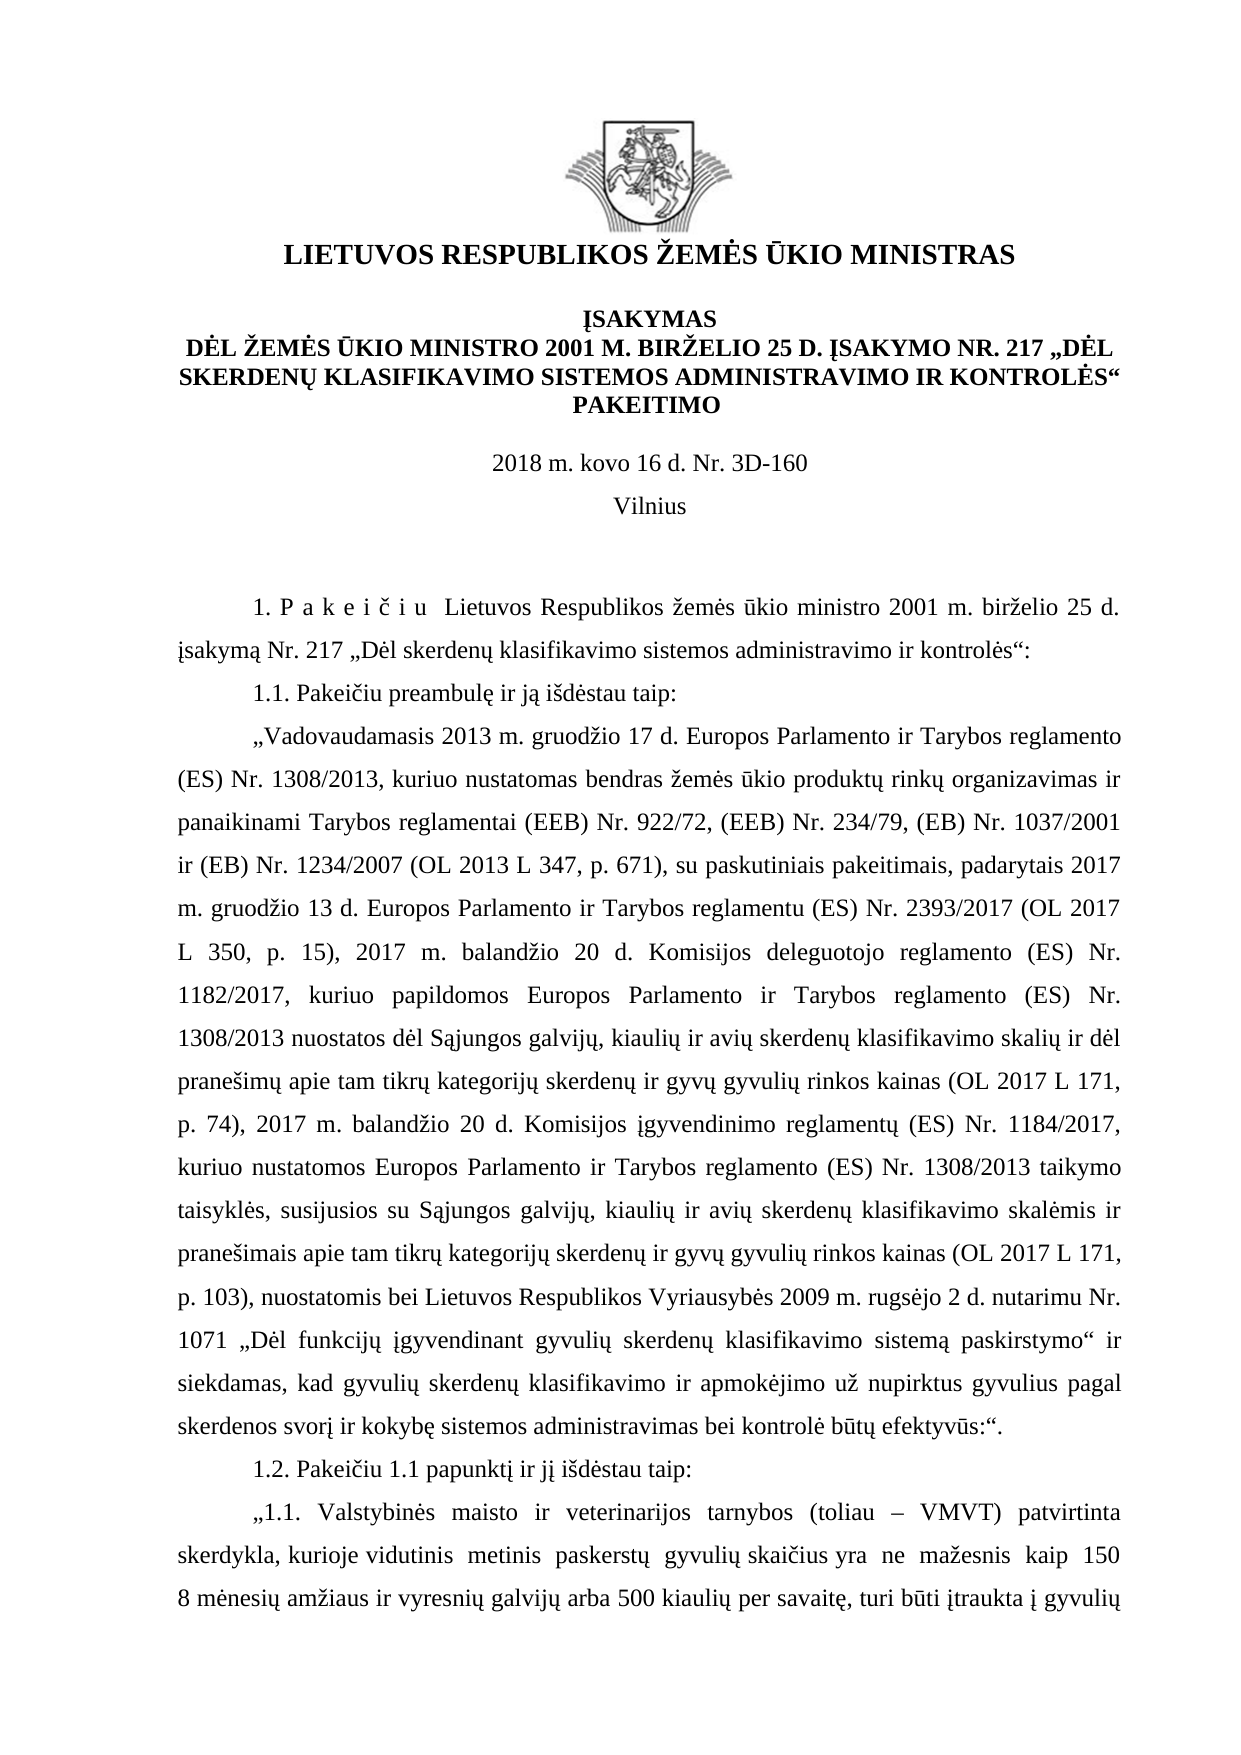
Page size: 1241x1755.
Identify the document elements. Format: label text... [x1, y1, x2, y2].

text LIETUVOS RESPUBLIKOS ŽEMĖS ŪKIO MINISTRAS [177, 237, 1122, 271]
text 1.1. Pakeičiu preambulę ir ją išdėstau taip: [177, 678, 1122, 707]
text ĮSAKYMAS [177, 304, 1122, 333]
text DĖL ŽEMĖS ŪKIO MINISTRO 2001 M. BIRŽELIO 25 D. ĮSAKYMO NR. 217 „DĖL SKERDENŲ KLASIFIKAVIMO SISTEMOS ADMINISTRAVIMO IR KONTROLĖS“ PAKEITIMO [177, 333, 1122, 419]
text Vilnius [177, 491, 1122, 520]
text 1. P a k e i č i u Lietuvos Respublikos žemės ūkio ministro 2001 m. birželio 25 d. įsakymą Nr. 217 „Dėl skerdenų klasifikavimo sistemos administravimo ir kontrolės“: [177, 592, 1122, 663]
text „1.1. Valstybinės maisto ir veterinarijos tarnybos (toliau – VMVT) patvirtinta skerdykla, kurioje vidutinis metinis paskerstų gyvulių skaičius yra ne mažesnis kaip 150 8 mėnesių amžiaus ir vyresnių galvijų arba 500 kiaulių per savaitę, turi būti įtraukta į gyvulių [177, 1497, 1122, 1612]
text 1.2. Pakeičiu 1.1 papunktį ir jį išdėstau taip: [177, 1454, 1122, 1483]
text 2018 m. kovo 16 d. Nr. 3D-160 [177, 448, 1122, 477]
text „Vadovaudamasis 2013 m. gruodžio 17 d. Europos Parlamento ir Tarybos reglamento (ES) Nr. 1308/2013, kuriuo nustatomas bendras žemės ūkio produktų rinkų organizavimas ir panaikinami Tarybos reglamentai (EEB) Nr. 922/72, (EEB) Nr. 234/79, (EB) Nr. 1037/2001 ir (EB) Nr. 1234/2007 (OL 2013 L 347, p. 671), su paskutiniais pakeitimais, padarytais 2017 m. gruodžio 13 d. Europos Parlamento ir Tarybos reglamentu (ES) Nr. 2393/2017 (OL 2017 L 350, p. 15), 2017 m. balandžio 20 d. Komisijos deleguotojo reglamento (ES) Nr. 1182/2017, kuriuo papildomos Europos Parlamento ir Tarybos reglamento (ES) Nr. 1308/2013 nuostatos dėl Sąjungos galvijų, kiaulių ir avių skerdenų klasifikavimo skalių ir dėl pranešimų apie tam tikrų kategorijų skerdenų ir gyvų gyvulių rinkos kainas (OL 2017 L 171, p. 74), 2017 m. balandžio 20 d. Komisijos įgyvendinimo reglamentų (ES) Nr. 1184/2017, kuriuo nustatomos Europos Parlamento ir Tarybos reglamento (ES) Nr. 1308/2013 taikymo taisyklės, susijusios su Sąjungos galvijų, kiaulių ir avių skerdenų klasifikavimo skalėmis ir pranešimais apie tam tikrų kategorijų skerdenų ir gyvų gyvulių rinkos kainas (OL 2017 L 171, p. 103), nuostatomis bei Lietuvos Respublikos Vyriausybės 2009 m. rugsėjo 2 d. nutarimu Nr. 1071 „Dėl funkcijų įgyvendinant gyvulių skerdenų klasifikavimo sistemą paskirstymo“ ir siekdamas, kad gyvulių skerdenų klasifikavimo ir apmokėjimo už nupirktus gyvulius pagal skerdenos svorį ir kokybę sistemos administravimas bei kontrolė būtų efektyvūs:“. [177, 721, 1122, 1440]
